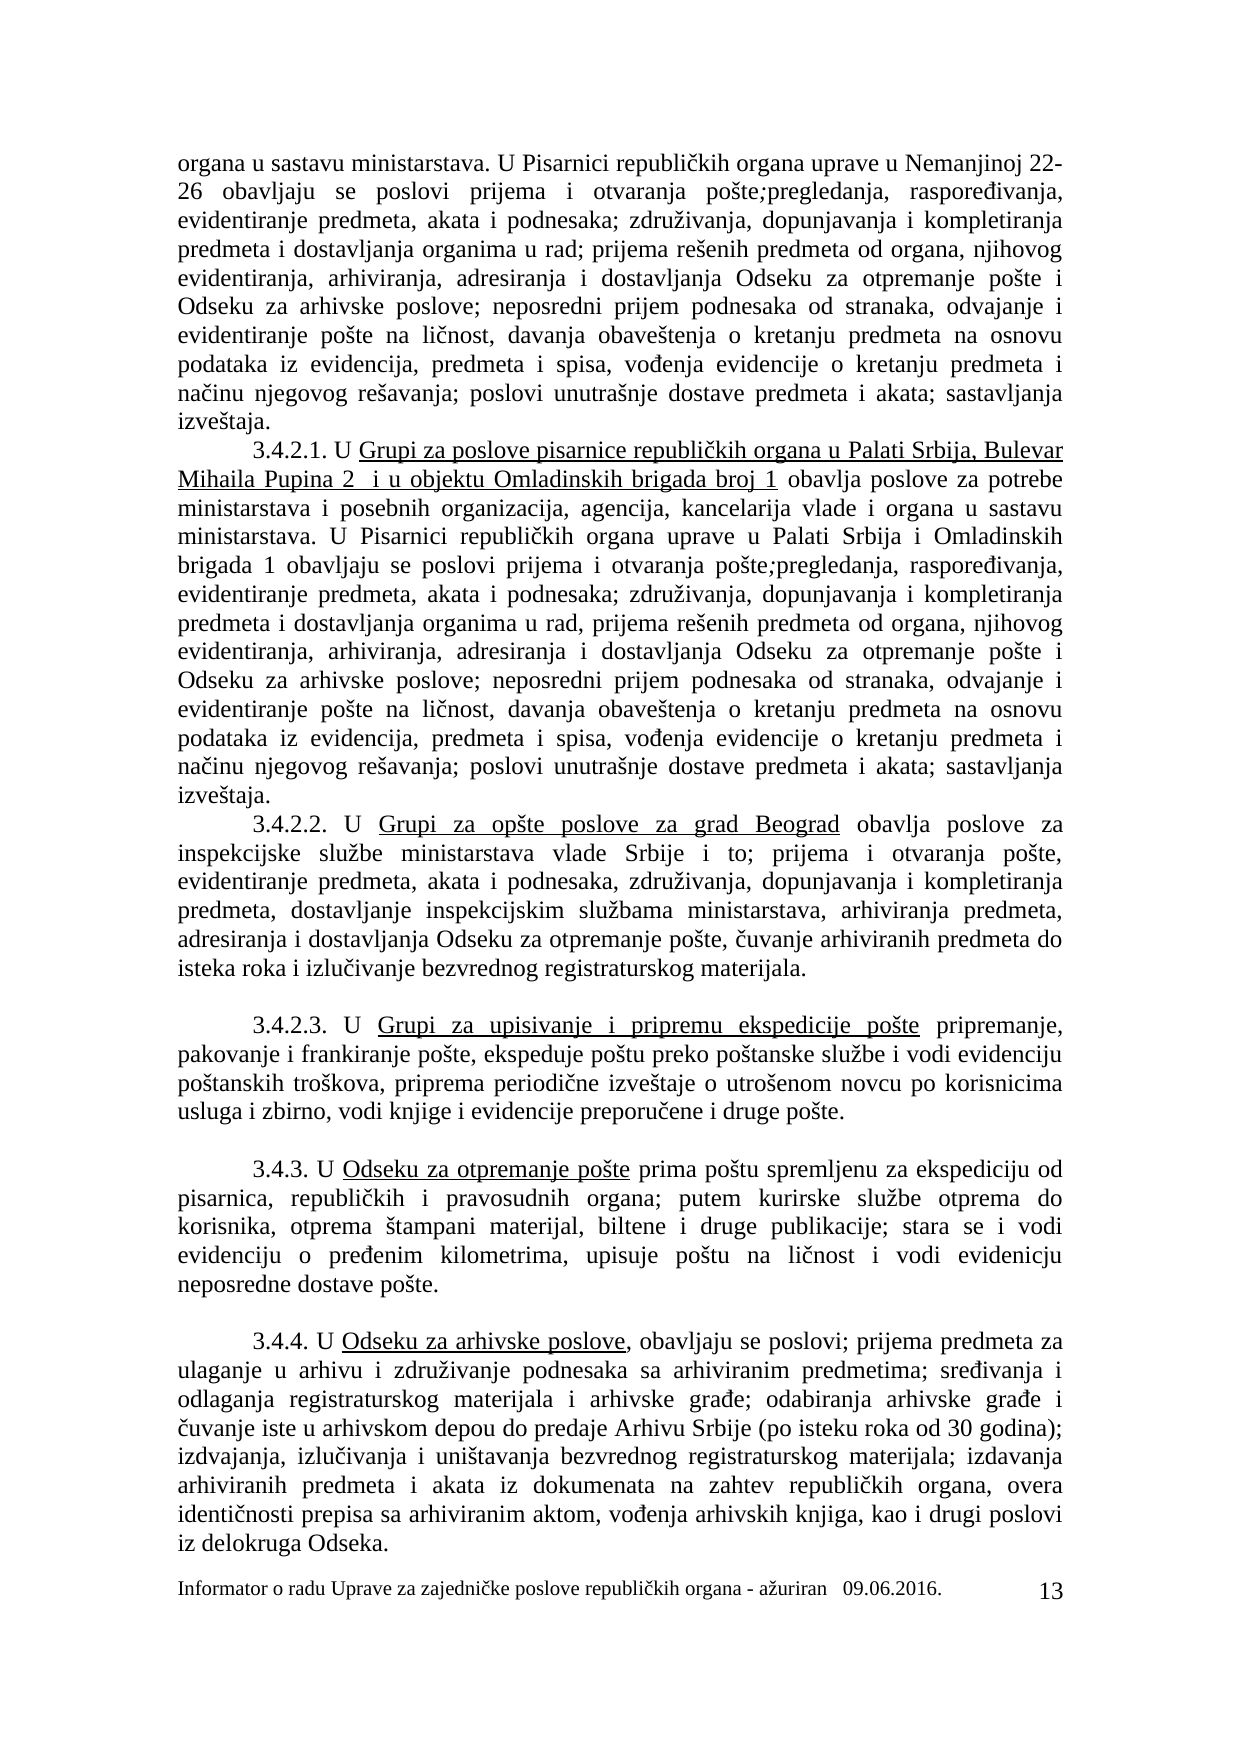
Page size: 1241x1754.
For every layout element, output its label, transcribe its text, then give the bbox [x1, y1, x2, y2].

text 3.4.2.3. U Grupi za upisivanje i pripremu ekspedicije pošte pripremanje, pakovanje i frankiranje pošte, ekspeduje poštu preko poštanske službe i vodi evidenciju poštanskih troškova, priprema periodične izveštaje o utrošenom novcu po korisnicima usluga i zbirno, vodi knjige i evidencije preporučene i druge pošte. [177, 1010, 1063, 1125]
text 3.4.2.1. U Grupi za poslove pisarnice republičkih organa u Palati Srbija, Bulevar Mihaila Pupina 2 i u objektu Omladinskih brigada broj 1 obavlјa poslove za potrebe ministarstava i posebnih organizacija, agencija, kancelarija vlade i organa u sastavu ministarstava. U Pisarnici republičkih organa uprave u Palati Srbija i Omladinskih brigada 1 obavlјaju se poslovi prijema i otvaranja pošte;pregledanja, raspoređivanja, evidentiranje predmeta, akata i podnesaka; združivanja, dopunjavanja i kompletiranja predmeta i dostavlјanja organima u rad, prijema rešenih predmeta od organa, njihovog evidentiranja, arhiviranja, adresiranja i dostavlјanja Odseku za otpremanje pošte i Odseku za arhivske poslove; neposredni prijem podnesaka od stranaka, odvajanje i evidentiranje pošte na ličnost, davanja obaveštenja o kretanju predmeta na osnovu podataka iz evidencija, predmeta i spisa, vođenja evidencije o kretanju predmeta i načinu njegovog rešavanja; poslovi unutrašnje dostave predmeta i akata; sastavlјanja izveštaja. [177, 435, 1063, 809]
text 3.4.2.2. U Grupi za opšte poslove za grad Beograd obavlјa poslove za inspekcijske službe ministarstava vlade Srbije i to; prijema i otvaranja pošte, evidentiranje predmeta, akata i podnesaka, združivanja, dopunjavanja i kompletiranja predmeta, dostavlјanje inspekcijskim službama ministarstava, arhiviranja predmeta, adresiranja i dostavlјanja Odseku za otpremanje pošte, čuvanje arhiviranih predmeta do isteka roka i izlučivanje bezvrednog registraturskog materijala. [177, 809, 1063, 981]
text organa u sastavu ministarstava. U Pisarnici republičkih organa uprave u Nemanjinoj 22-26 obavlјaju se poslovi prijema i otvaranja pošte;pregledanja, raspoređivanja, evidentiranje predmeta, akata i podnesaka; združivanja, dopunjavanja i kompletiranja predmeta i dostavlјanja organima u rad; prijema rešenih predmeta od organa, njihovog evidentiranja, arhiviranja, adresiranja i dostavlјanja Odseku za otpremanje pošte i Odseku za arhivske poslove; neposredni prijem podnesaka od stranaka, odvajanje i evidentiranje pošte na ličnost, davanja obaveštenja o kretanju predmeta na osnovu podataka iz evidencija, predmeta i spisa, vođenja evidencije o kretanju predmeta i načinu njegovog rešavanja; poslovi unutrašnje dostave predmeta i akata; sastavlјanja izveštaja. [177, 148, 1063, 435]
text 3.4.3. U Odseku za otpremanje pošte prima poštu spremlјenu za ekspediciju od pisarnica, republičkih i pravosudnih organa; putem kurirske službe otprema do korisnika, otprema štampani materijal, biltene i druge publikacije; stara se i vodi evidenciju o pređenim kilometrima, upisuje poštu na ličnost i vodi evidenicju neposredne dostave pošte. [177, 1154, 1063, 1298]
text 3.4.4. U Odseku za arhivske poslove, obavlјaju se poslovi; prijema predmeta za ulaganje u arhivu i združivanje podnesaka sa arhiviranim predmetima; sređivanja i odlaganja registraturskog materijala i arhivske građe; odabiranja arhivske građe i čuvanje iste u arhivskom depou do predaje Arhivu Srbije (po isteku roka od 30 godina); izdvajanja, izlučivanja i uništavanja bezvrednog registraturskog materijala; izdavanja arhiviranih predmeta i akata iz dokumenata na zahtev republičkih organa, overa identičnosti prepisa sa arhiviranim aktom, vođenja arhivskih knjiga, kao i drugi poslovi iz delokruga Odseka. [177, 1326, 1063, 1556]
